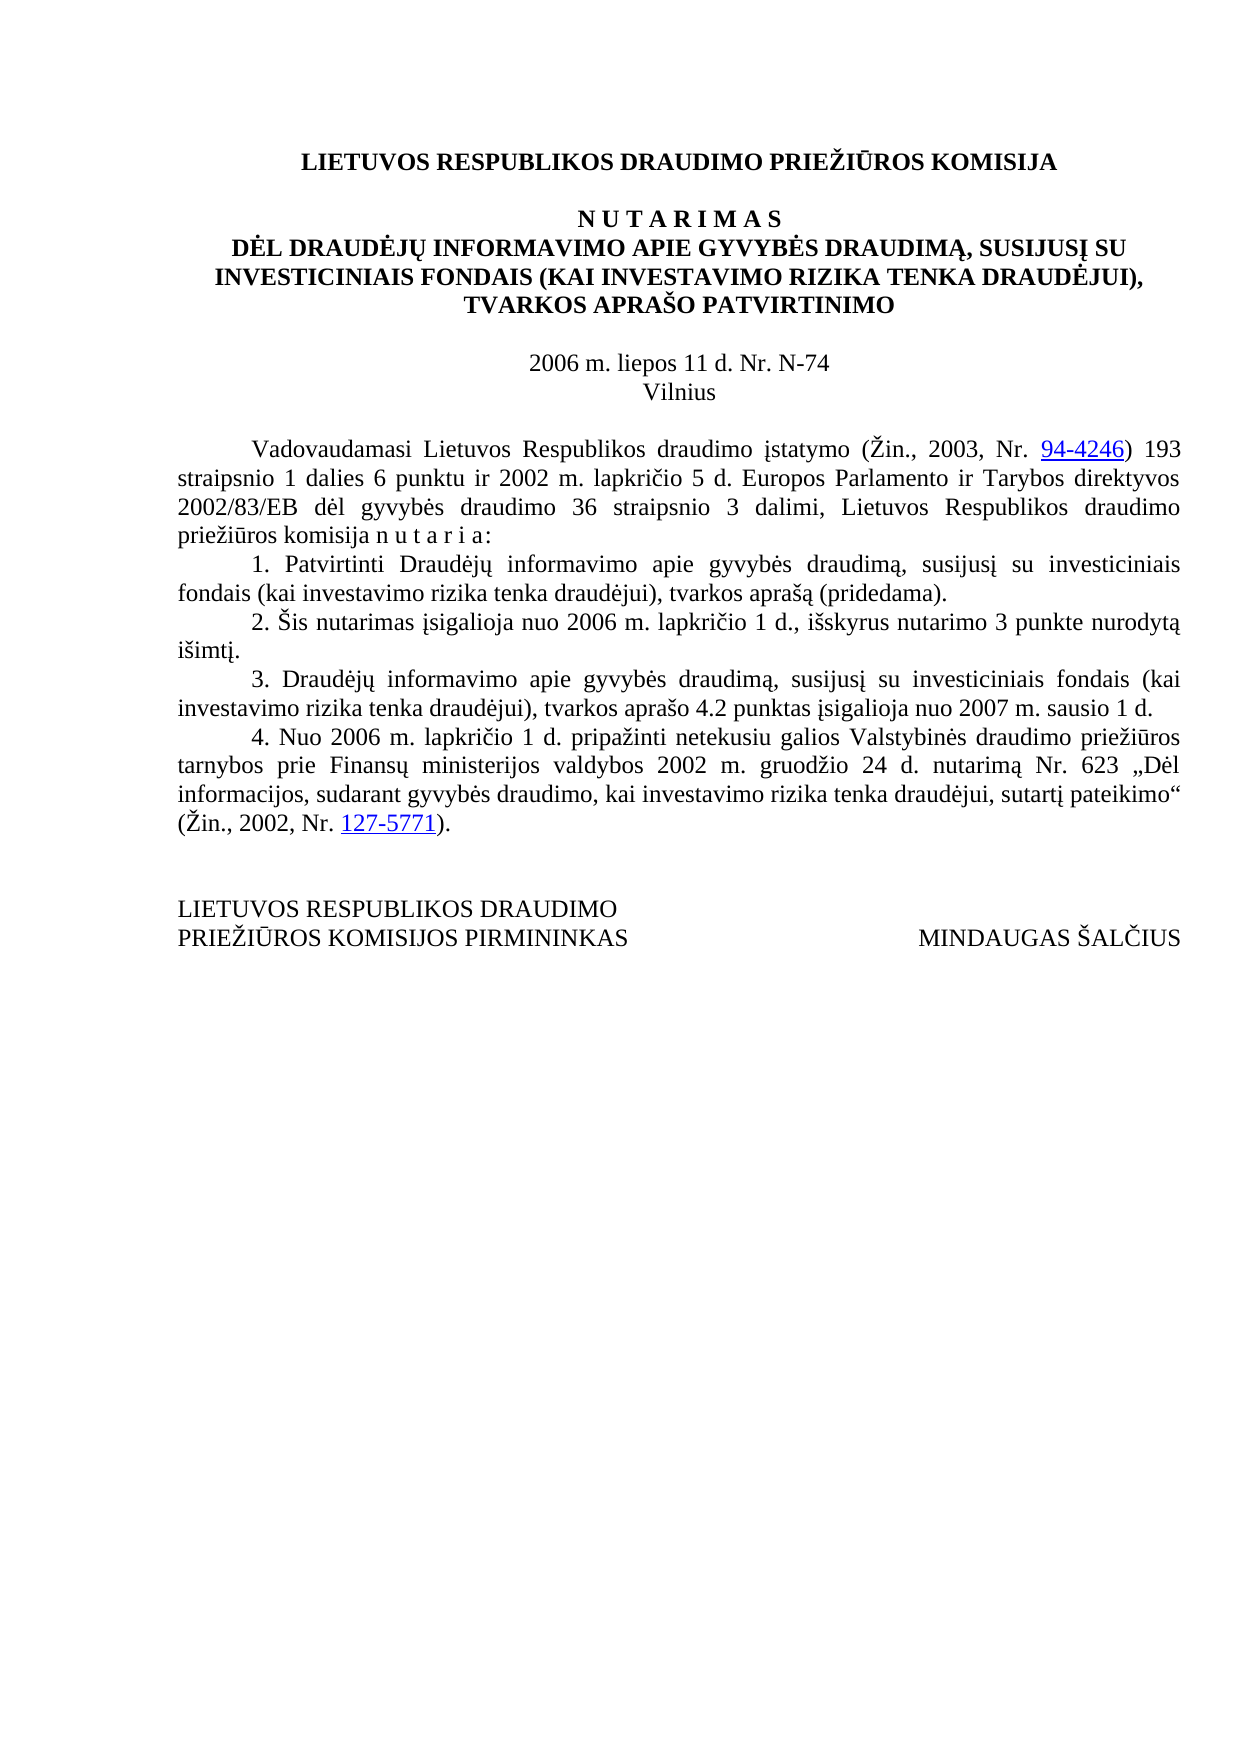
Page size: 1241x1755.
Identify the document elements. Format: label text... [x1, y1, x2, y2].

text 2006 m. liepos 11 d. Nr. N-74 [177, 348, 1181, 377]
text LIETUVOS RESPUBLIKOS DRAUDIMO [177, 894, 1181, 923]
text LIETUVOS RESPUBLIKOS DRAUDIMO PRIEŽIŪROS KOMISIJA [177, 147, 1181, 176]
text N U T A R I M A S [177, 204, 1181, 233]
text DĖL DRAUDĖJŲ INFORMAVIMO APIE GYVYBĖS DRAUDIMĄ, SUSIJUSĮ SU INVESTICINIAIS FONDAIS (KAI INVESTAVIMO RIZIKA TENKA DRAUDĖJUI), TVARKOS APRAŠO PATVIRTINIMO [177, 233, 1181, 319]
text 3. Draudėjų informavimo apie gyvybės draudimą, susijusį su investiciniais fondais (kai investavimo rizika tenka draudėjui), tvarkos aprašo 4.2 punktas įsigalioja nuo 2007 m. sausio 1 d. [177, 664, 1181, 722]
text 4. Nuo 2006 m. lapkričio 1 d. pripažinti netekusiu galios Valstybinės draudimo priežiūros tarnybos prie Finansų ministerijos valdybos 2002 m. gruodžio 24 d. nutarimą Nr. 623 „Dėl informacijos, sudarant gyvybės draudimo, kai investavimo rizika tenka draudėjui, sutartį pateikimo“ (Žin., 2002, Nr. 127-5771). [177, 722, 1181, 837]
text PRIEŽIŪROS KOMISIJOS PIRMININKAS MINDAUGAS ŠALČIUS [177, 923, 1181, 952]
text Vilnius [177, 377, 1181, 406]
text 2. Šis nutarimas įsigalioja nuo 2006 m. lapkričio 1 d., išskyrus nutarimo 3 punkte nurodytą išimtį. [177, 607, 1181, 664]
text 1. Patvirtinti Draudėjų informavimo apie gyvybės draudimą, susijusį su investiciniais fondais (kai investavimo rizika tenka draudėjui), tvarkos aprašą (pridedama). [177, 549, 1181, 607]
text Vadovaudamasi Lietuvos Respublikos draudimo įstatymo (Žin., 2003, Nr. 94-4246) 193 straipsnio 1 dalies 6 punktu ir 2002 m. lapkričio 5 d. Europos Parlamento ir Tarybos direktyvos 2002/83/EB dėl gyvybės draudimo 36 straipsnio 3 dalimi, Lietuvos Respublikos draudimo priežiūros komisija nutaria: [177, 434, 1181, 549]
